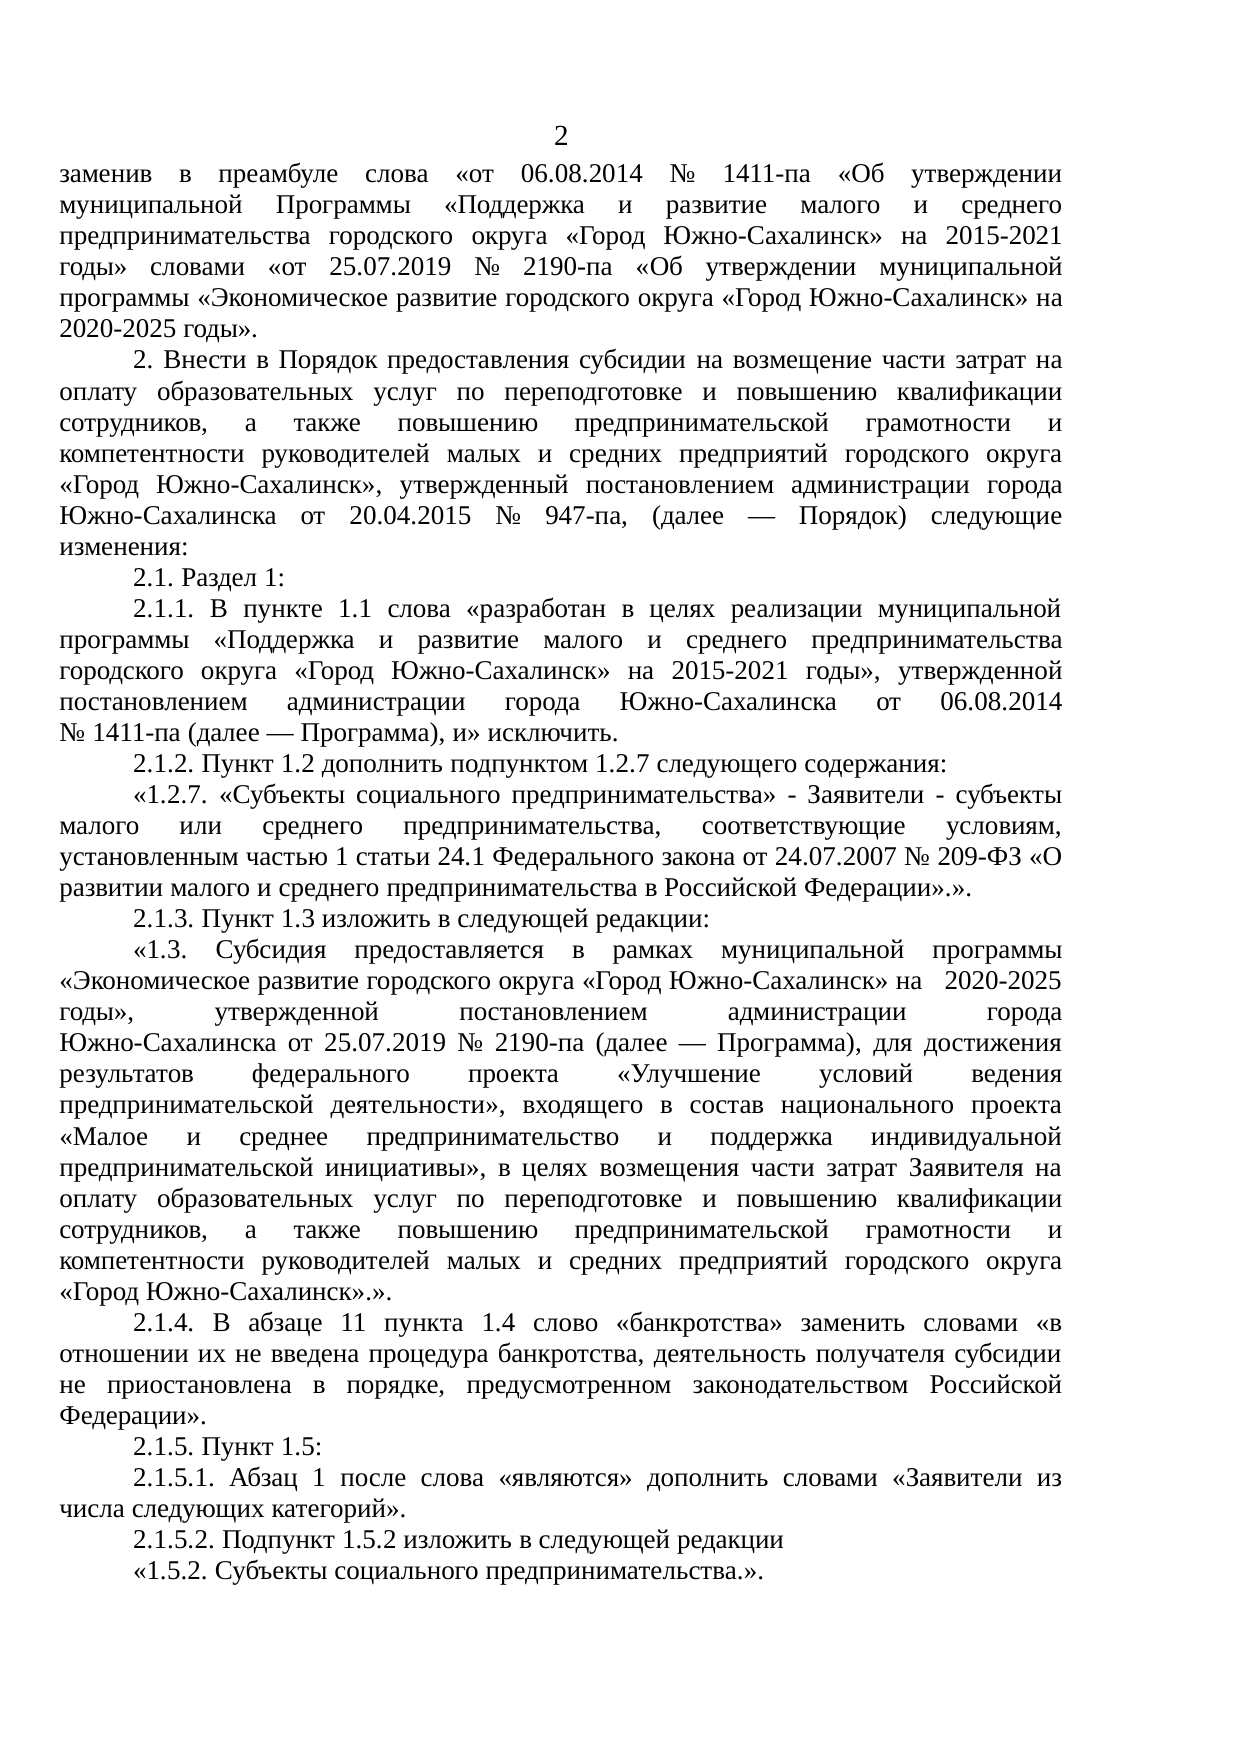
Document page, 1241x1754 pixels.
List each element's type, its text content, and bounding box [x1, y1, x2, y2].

text «1.5.2. Субъекты социального предпринимательства.». [59, 1554, 1063, 1586]
text 2.1.5.2. Подпункт 1.5.2 изложить в следующей редакции [59, 1523, 1063, 1554]
text 2.1.5. Пункт 1.5: [59, 1430, 1063, 1461]
text «1.3. Субсидия предоставляется в рамках муниципальной программы «Экономическое развитие городского округа «Город Южно-Сахалинск» на 2020-2025 годы», утвержденной постановлением администрации города Южно-Сахалинска от 25.07.2019 № 2190-па (далее — Программа), для достижения результатов федерального проекта «Улучшение условий ведения предпринимательской деятельности», входящего в состав национального проекта «Малое и среднее предпринимательство и поддержка индивидуальной предпринимательской инициативы», в целях возмещения части затрат Заявителя на оплату образовательных услуг по переподготовке и повышению квалификации сотрудников, а также повышению предпринимательской грамотности и компетентности руководителей малых и средних предприятий городского округа «Город Южно-Сахалинск».». [59, 934, 1063, 1306]
text заменив в преамбуле слова «от 06.08.2014 № 1411-па «Об утверждении муниципальной Программы «Поддержка и развитие малого и среднего предпринимательства городского округа «Город Южно-Сахалинск» на 2015-2021 годы» словами «от 25.07.2019 № 2190-па «Об утверждении муниципальной программы «Экономическое развитие городского округа «Город Южно-Сахалинск» на 2020-2025 годы». [59, 158, 1063, 344]
text «1.2.7. «Субъекты социального предпринимательства» - Заявители - субъекты малого или среднего предпринимательства, соответствующие условиям, установленным частью 1 статьи 24.1 Федерального закона от 24.07.2007 № 209-ФЗ «О развитии малого и среднего предпринимательства в Российской Федерации».». [59, 778, 1063, 903]
text 2.1.5.1. Абзац 1 после слова «являются» дополнить словами «Заявители из числа следующих категорий». [59, 1461, 1063, 1523]
text 2.1.4. В абзаце 11 пункта 1.4 слово «банкротства» заменить словами «в отношении их не введена процедура банкротства, деятельность получателя субсидии не приостановлена в порядке, предусмотренном законодательством Российской Федерации». [59, 1306, 1063, 1430]
text 2. Внести в Порядок предоставления субсидии на возмещение части затрат на оплату образовательных услуг по переподготовке и повышению квалификации сотрудников, а также повышению предпринимательской грамотности и компетентности руководителей малых и средних предприятий городского округа «Город Южно-Сахалинск», утвержденный постановлением администрации города Южно-Сахалинска от 20.04.2015 № 947-па, (далее — Порядок) следующие изменения: [59, 344, 1063, 561]
text 2.1.1. В пункте 1.1 слова «разработан в целях реализации муниципальной программы «Поддержка и развитие малого и среднего предпринимательства городского округа «Город Южно-Сахалинск» на 2015-2021 годы», утвержденной постановлением администрации города Южно-Сахалинска от 06.08.2014 № 1411-па (далее — Программа), и» исключить. [59, 592, 1063, 747]
text 2.1.3. Пункт 1.3 изложить в следующей редакции: [59, 903, 1063, 934]
text 2.1.2. Пункт 1.2 дополнить подпунктом 1.2.7 следующего содержания: [59, 747, 1063, 778]
text 2.1. Раздел 1: [59, 561, 1063, 592]
